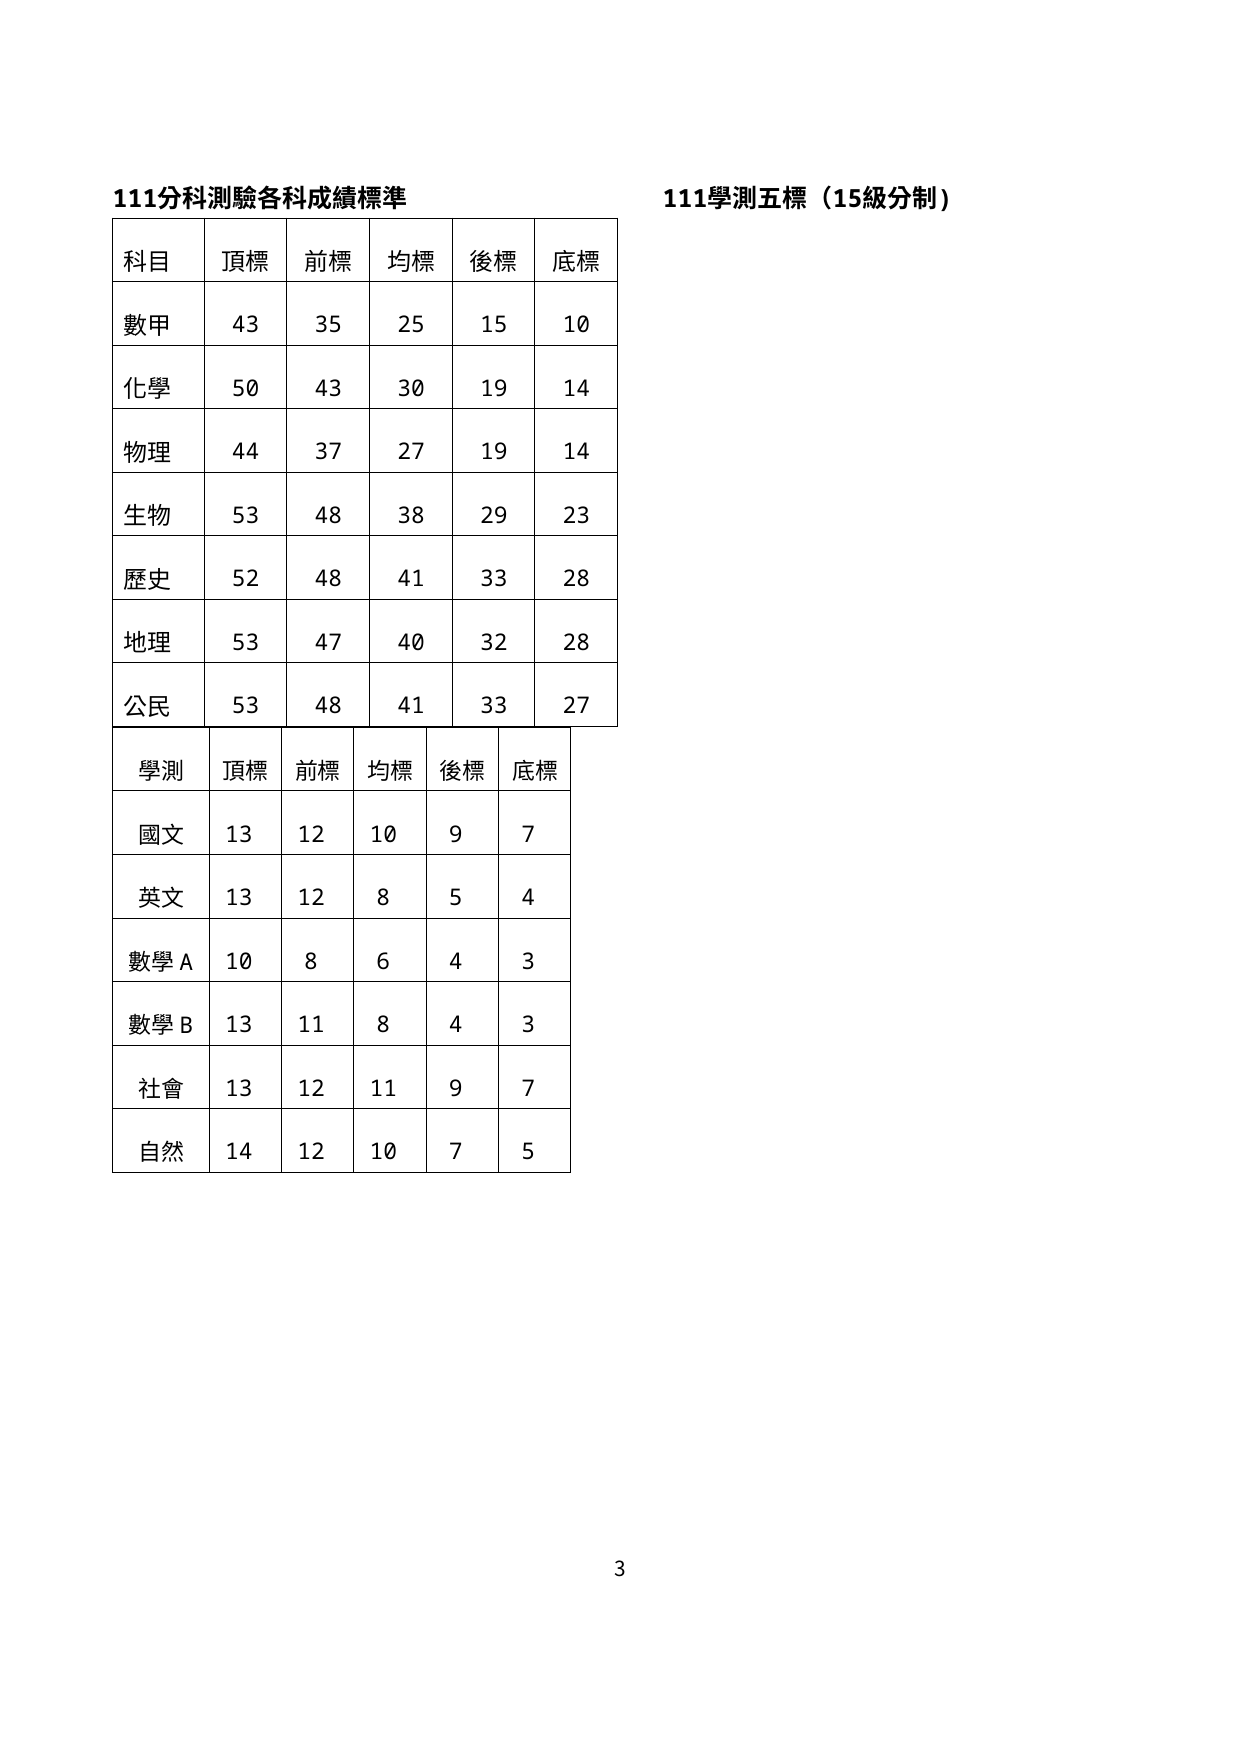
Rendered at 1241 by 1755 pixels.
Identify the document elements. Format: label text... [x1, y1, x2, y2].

table_cell 48 [287, 473, 369, 535]
text 111分科測驗各科成績標準 111學測五標（15級分制) [112, 155, 1128, 217]
table_cell 4 [427, 982, 498, 1044]
table_cell 4 [427, 919, 498, 981]
table_cell 12 [282, 791, 353, 854]
table_cell 52 [205, 536, 286, 599]
table_cell 33 [453, 536, 534, 599]
table_cell 41 [370, 536, 452, 599]
table_cell 19 [453, 409, 534, 472]
table_cell 13 [210, 1046, 281, 1108]
table_header 後標 [453, 219, 534, 281]
table_cell 13 [210, 982, 281, 1044]
table_cell 41 [370, 663, 452, 726]
table_cell 5 [427, 855, 498, 917]
table_header 頂標 [205, 219, 286, 281]
table_header 底標 [535, 219, 617, 281]
table_cell 8 [354, 855, 426, 917]
table_header 後標 [427, 728, 498, 790]
table_cell 12 [282, 1109, 353, 1172]
table_cell 5 [499, 1109, 570, 1172]
table_cell 14 [535, 346, 617, 408]
table_cell 48 [287, 663, 369, 726]
table_cell 53 [205, 473, 286, 535]
table_cell 43 [287, 346, 369, 408]
table_cell 11 [354, 1046, 426, 1108]
table_cell 25 [370, 282, 452, 344]
table_cell 43 [205, 282, 286, 344]
table_cell 10 [535, 282, 617, 344]
table_cell 自然 [113, 1109, 209, 1172]
table_cell 47 [287, 600, 369, 662]
table_cell 14 [210, 1109, 281, 1172]
table_cell 37 [287, 409, 369, 472]
table_cell 12 [282, 855, 353, 917]
table_cell 40 [370, 600, 452, 662]
table_cell 歷史 [113, 536, 204, 599]
table_cell 48 [287, 536, 369, 599]
table_cell 化學 [113, 346, 204, 408]
table_cell 7 [499, 1046, 570, 1108]
table_header 均標 [370, 219, 452, 281]
table_header 前標 [287, 219, 369, 281]
table_cell 50 [205, 346, 286, 408]
table_cell 7 [499, 791, 570, 854]
table_cell 13 [210, 791, 281, 854]
table_cell 4 [499, 855, 570, 917]
table_cell 28 [535, 600, 617, 662]
table_cell 國文 [113, 791, 209, 854]
table_cell 53 [205, 600, 286, 662]
table_cell 物理 [113, 409, 204, 472]
table_cell 10 [354, 791, 426, 854]
table_cell 數甲 [113, 282, 204, 344]
table_cell 33 [453, 663, 534, 726]
table_cell 19 [453, 346, 534, 408]
table_cell 9 [427, 1046, 498, 1108]
table_cell 9 [427, 791, 498, 854]
table_header 前標 [282, 728, 353, 790]
table_header 底標 [499, 728, 570, 790]
table_cell 15 [453, 282, 534, 344]
table_cell 10 [210, 919, 281, 981]
table_cell 27 [535, 663, 617, 726]
table_cell 7 [427, 1109, 498, 1172]
table_cell 生物 [113, 473, 204, 535]
table_cell 英文 [113, 855, 209, 917]
table_header 學測 [113, 728, 209, 790]
table_cell 28 [535, 536, 617, 599]
table_cell 44 [205, 409, 286, 472]
table_header 頂標 [210, 728, 281, 790]
table_cell 地理 [113, 600, 204, 662]
table_header 均標 [354, 728, 426, 790]
table_cell 29 [453, 473, 534, 535]
table_cell 6 [354, 919, 426, 981]
table_cell 53 [205, 663, 286, 726]
table_cell 30 [370, 346, 452, 408]
table_cell 11 [282, 982, 353, 1044]
table_cell 數學B [113, 982, 209, 1044]
table_cell 3 [499, 919, 570, 981]
table_cell 10 [354, 1109, 426, 1172]
table_cell 14 [535, 409, 617, 472]
table_cell 32 [453, 600, 534, 662]
table_header 科目 [113, 219, 204, 281]
table_cell 35 [287, 282, 369, 344]
table_cell 數學A [113, 919, 209, 981]
table_cell 8 [354, 982, 426, 1044]
table_cell 38 [370, 473, 452, 535]
table_cell 27 [370, 409, 452, 472]
table_cell 3 [499, 982, 570, 1044]
table_cell 13 [210, 855, 281, 917]
table_cell 12 [282, 1046, 353, 1108]
table_cell 社會 [113, 1046, 209, 1108]
table_cell 公民 [113, 663, 204, 726]
table_cell 8 [282, 919, 353, 981]
table_cell 23 [535, 473, 617, 535]
